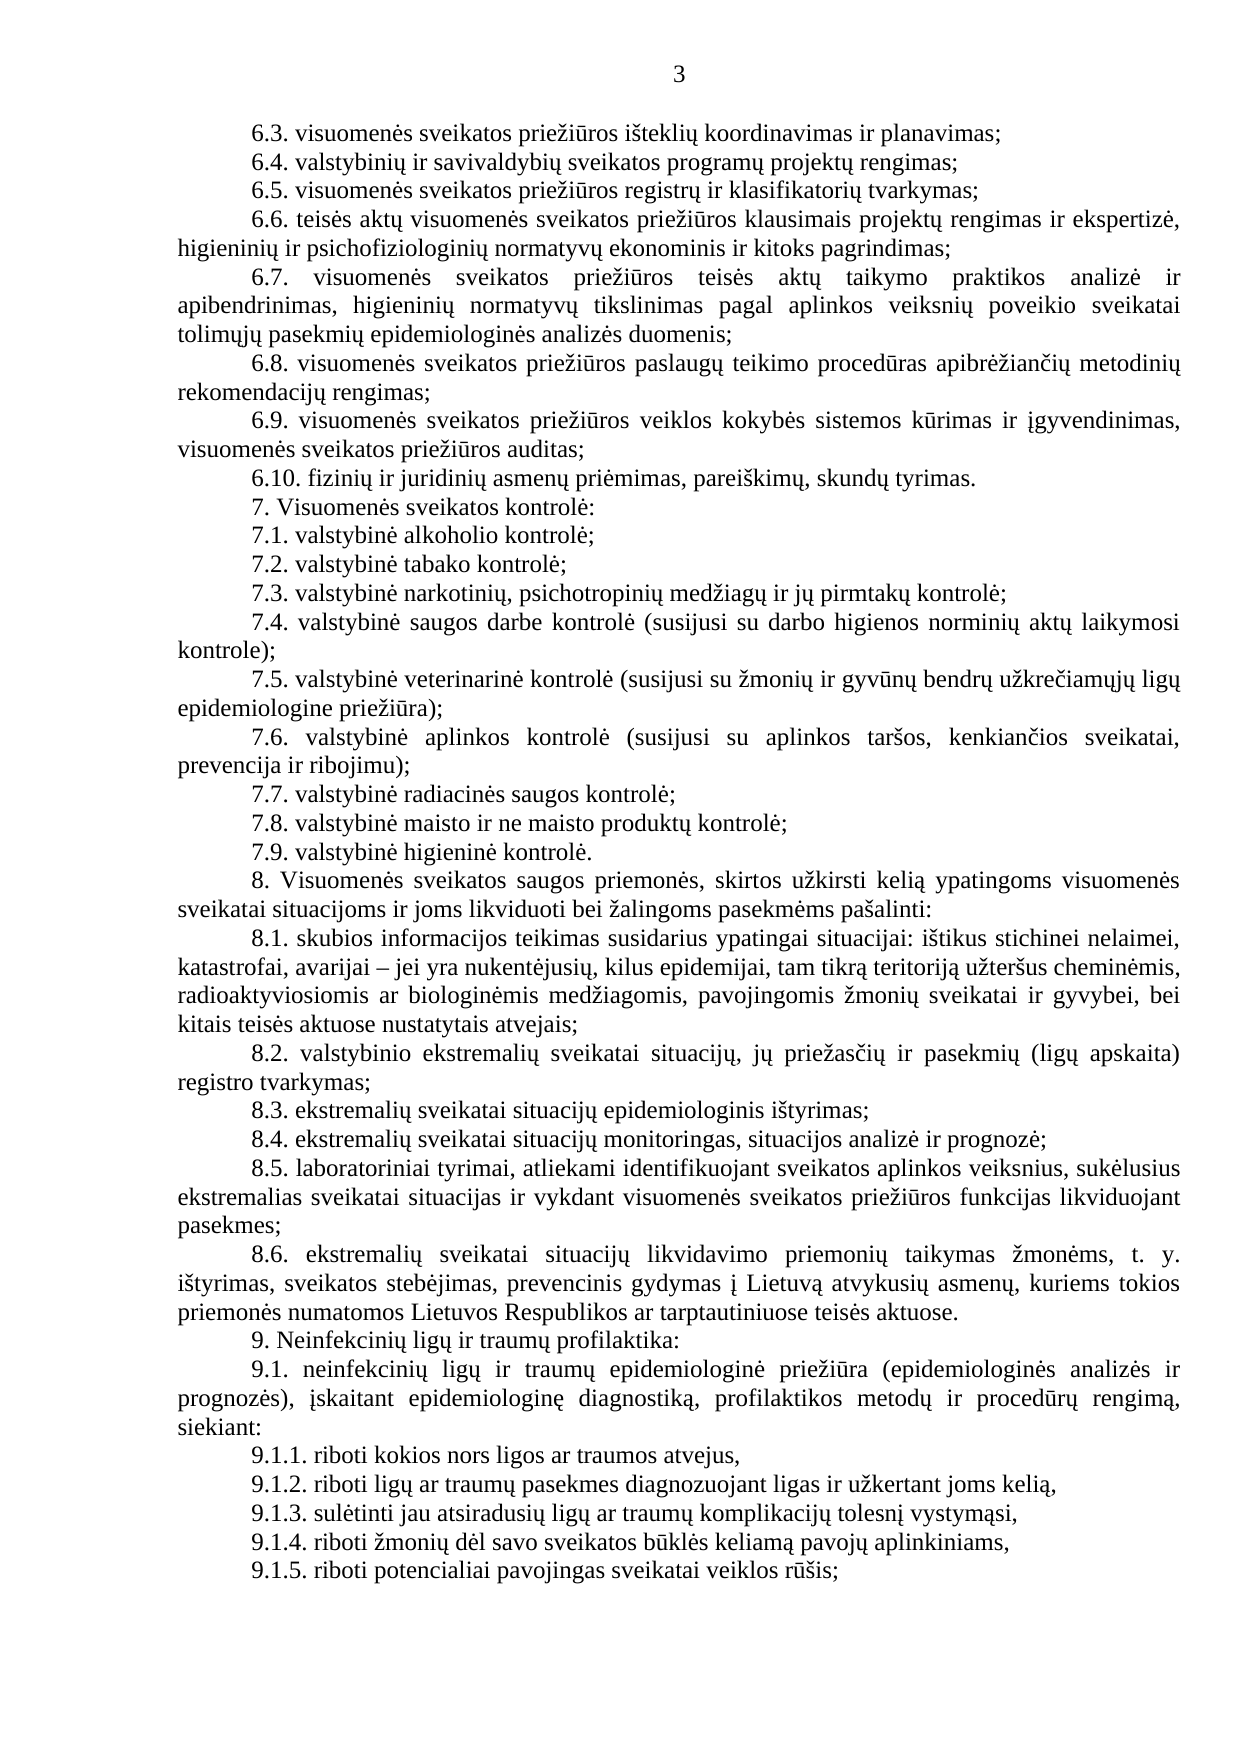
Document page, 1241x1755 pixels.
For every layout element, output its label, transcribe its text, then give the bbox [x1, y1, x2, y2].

text 7.9. valstybinė higieninė kontrolė. [177, 837, 1181, 866]
text 6.6. teisės aktų visuomenės sveikatos priežiūros klausimais projektų rengimas ir ekspertizė, higieninių ir psichofiziologinių normatyvų ekonominis ir kitoks pagrindimas; [177, 204, 1181, 262]
text 9.1. neinfekcinių ligų ir traumų epidemiologinė priežiūra (epidemiologinės analizės ir prognozės), įskaitant epidemiologinę diagnostiką, profilaktikos metodų ir procedūrų rengimą, siekiant: [177, 1354, 1181, 1441]
text 6.5. visuomenės sveikatos priežiūros registrų ir klasifikatorių tvarkymas; [177, 176, 1181, 204]
text 8.3. ekstremalių sveikatai situacijų epidemiologinis ištyrimas; [177, 1096, 1181, 1124]
text 7.7. valstybinė radiacinės saugos kontrolė; [177, 779, 1181, 808]
text 7.2. valstybinė tabako kontrolė; [177, 549, 1181, 578]
text 9.1.4. riboti žmonių dėl savo sveikatos būklės keliamą pavojų aplinkiniams, [177, 1527, 1181, 1556]
text 7.5. valstybinė veterinarinė kontrolė (susijusi su žmonių ir gyvūnų bendrų užkrečiamųjų ligų epidemiologine priežiūra); [177, 664, 1181, 722]
text 7.8. valstybinė maisto ir ne maisto produktų kontrolė; [177, 808, 1181, 837]
text 7.6. valstybinė aplinkos kontrolė (susijusi su aplinkos taršos, kenkiančios sveikatai, prevencija ir ribojimu); [177, 722, 1181, 779]
text 8.5. laboratoriniai tyrimai, atliekami identifikuojant sveikatos aplinkos veiksnius, sukėlusius ekstremalias sveikatai situacijas ir vykdant visuomenės sveikatos priežiūros funkcijas likviduojant pasekmes; [177, 1153, 1181, 1239]
text 8.6. ekstremalių sveikatai situacijų likvidavimo priemonių taikymas žmonėms, t. y. ištyrimas, sveikatos stebėjimas, prevencinis gydymas į Lietuvą atvykusių asmenų, kuriems tokios priemonės numatomos Lietuvos Respublikos ar tarptautiniuose teisės aktuose. [177, 1239, 1181, 1326]
text 6.3. visuomenės sveikatos priežiūros išteklių koordinavimas ir planavimas; [177, 118, 1181, 147]
text 8. Visuomenės sveikatos saugos priemonės, skirtos užkirsti kelią ypatingoms visuomenės sveikatai situacijoms ir joms likviduoti bei žalingoms pasekmėms pašalinti: [177, 866, 1181, 923]
text 9.1.3. sulėtinti jau atsiradusių ligų ar traumų komplikacijų tolesnį vystymąsi, [177, 1498, 1181, 1527]
text 9.1.1. riboti kokios nors ligos ar traumos atvejus, [177, 1441, 1181, 1469]
text 6.4. valstybinių ir savivaldybių sveikatos programų projektų rengimas; [177, 147, 1181, 176]
text 8.2. valstybinio ekstremalių sveikatai situacijų, jų priežasčių ir pasekmių (ligų apskaita) registro tvarkymas; [177, 1038, 1181, 1096]
text 7. Visuomenės sveikatos kontrolė: [177, 492, 1181, 521]
text 6.9. visuomenės sveikatos priežiūros veiklos kokybės sistemos kūrimas ir įgyvendinimas, visuomenės sveikatos priežiūros auditas; [177, 406, 1181, 463]
text 7.1. valstybinė alkoholio kontrolė; [177, 521, 1181, 549]
text 9.1.5. riboti potencialiai pavojingas sveikatai veiklos rūšis; [177, 1556, 1181, 1584]
text 6.8. visuomenės sveikatos priežiūros paslaugų teikimo procedūras apibrėžiančių metodinių rekomendacijų rengimas; [177, 348, 1181, 406]
text 7.4. valstybinė saugos darbe kontrolė (susijusi su darbo higienos norminių aktų laikymosi kontrole); [177, 607, 1181, 664]
text 6.7. visuomenės sveikatos priežiūros teisės aktų taikymo praktikos analizė ir apibendrinimas, higieninių normatyvų tikslinimas pagal aplinkos veiksnių poveikio sveikatai tolimųjų pasekmių epidemiologinės analizės duomenis; [177, 262, 1181, 348]
text 7.3. valstybinė narkotinių, psichotropinių medžiagų ir jų pirmtakų kontrolė; [177, 578, 1181, 607]
text 9.1.2. riboti ligų ar traumų pasekmes diagnozuojant ligas ir užkertant joms kelią, [177, 1469, 1181, 1498]
text 8.4. ekstremalių sveikatai situacijų monitoringas, situacijos analizė ir prognozė; [177, 1124, 1181, 1153]
text 8.1. skubios informacijos teikimas susidarius ypatingai situacijai: ištikus stichinei nelaimei, katastrofai, avarijai – jei yra nukentėjusių, kilus epidemijai, tam tikrą teritoriją užteršus cheminėmis, radioaktyviosiomis ar biologinėmis medžiagomis, pavojingomis žmonių sveikatai ir gyvybei, bei kitais teisės aktuose nustatytais atvejais; [177, 923, 1181, 1038]
text 9. Neinfekcinių ligų ir traumų profilaktika: [177, 1326, 1181, 1354]
text 6.10. fizinių ir juridinių asmenų priėmimas, pareiškimų, skundų tyrimas. [177, 463, 1181, 492]
